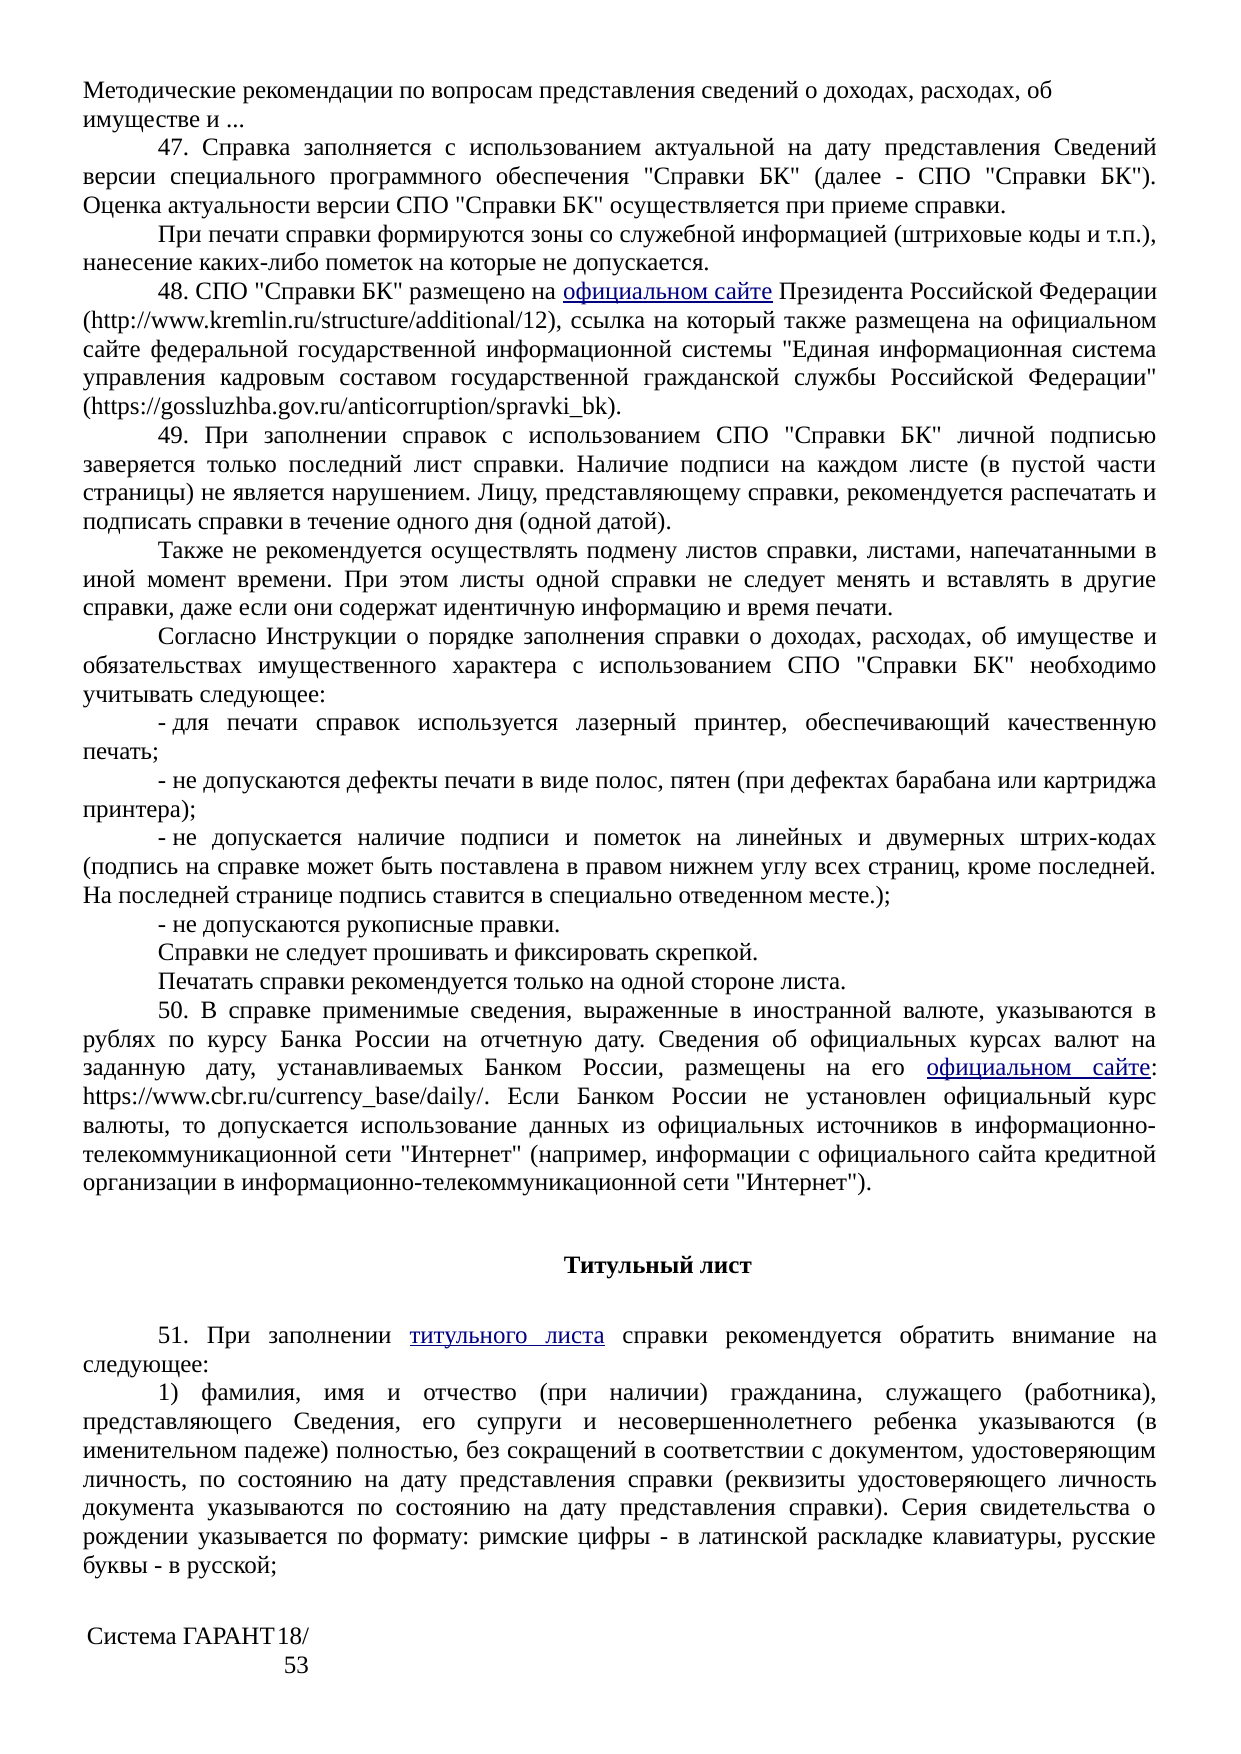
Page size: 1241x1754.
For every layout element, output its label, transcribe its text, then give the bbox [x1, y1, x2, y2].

text Также не рекомендуется осуществлять подмену листов справки, листами, напечатанными в иной момент времени. При этом листы одной справки не следует менять и вставлять в другие справки, даже если они содержат идентичную информацию и время печати. [83, 535, 1157, 621]
text 49. При заполнении справок с использованием СПО "Справки БК" личной подписью заверяется только последний лист справки. Наличие подписи на каждом листе (в пустой части страницы) не является нарушением. Лицу, представляющему справки, рекомендуется распечатать и подписать справки в течение одного дня (одной датой). [83, 420, 1157, 535]
text 47. Справка заполняется с использованием актуальной на дату представления Сведений версии специального программного обеспечения "Справки БК" (далее - СПО "Справки БК"). Оценка актуальности версии СПО "Справки БК" осуществляется при приеме справки. [83, 132, 1157, 219]
text 50. В справке применимые сведения, выраженные в иностранной валюте, указываются в рублях по курсу Банка России на отчетную дату. Сведения об официальных курсах валют на заданную дату, устанавливаемых Банком России, размещены на его официальном сайте: https://www.cbr.ru/currency_base/daily/. Если Банком России не установлен официальный курс валюты, то допускается использование данных из официальных источников в информационно-телекоммуникационной сети "Интернет" (например, информации с официального сайта кредитной организации в информационно-телекоммуникационной сети "Интернет"). [83, 995, 1157, 1196]
text - не допускается наличие подписи и пометок на линейных и двумерных штрих-кодах (подпись на справке может быть поставлена в правом нижнем углу всех страниц, кроме последней. На последней странице подпись ставится в специально отведенном месте.); [83, 822, 1157, 909]
text - не допускаются рукописные правки. [83, 909, 1157, 937]
text 48. СПО "Справки БК" размещено на официальном сайте Президента Российской Федерации (http://www.kremlin.ru/structure/additional/12), ссылка на который также размещена на официальном сайте федеральной государственной информационной системы "Единая информационная система управления кадровым составом государственной гражданской службы Российской Федерации" (https://gossluzhba.gov.ru/anticorruption/spravki_bk). [83, 276, 1157, 420]
text Справки не следует прошивать и фиксировать скрепкой. [83, 937, 1157, 966]
text Печатать справки рекомендуется только на одной стороне листа. [83, 966, 1157, 995]
text Согласно Инструкции о порядке заполнения справки о доходах, расходах, об имуществе и обязательствах имущественного характера с использованием СПО "Справки БК" необходимо учитывать следующее: [83, 621, 1157, 707]
text 51. При заполнении титульного листа справки рекомендуется обратить внимание на следующее: [83, 1320, 1157, 1377]
subtitle Титульный лист [83, 1250, 1157, 1279]
text - не допускаются дефекты печати в виде полос, пятен (при дефектах барабана или картриджа принтера); [83, 765, 1157, 822]
text 1) фамилия, имя и отчество (при наличии) гражданина, служащего (работника), представляющего Сведения, его супруги и несовершеннолетнего ребенка указываются (в именительном падеже) полностью, без сокращений в соответствии с документом, удостоверяющим личность, по состоянию на дату представления справки (реквизиты удостоверяющего личность документа указываются по состоянию на дату представления справки). Серия свидетельства о рождении указывается по формату: римские цифры - в латинской раскладке клавиатуры, русские буквы - в русской; [83, 1377, 1157, 1579]
text - для печати справок используется лазерный принтер, обеспечивающий качественную печать; [83, 707, 1157, 765]
text При печати справки формируются зоны со служебной информацией (штриховые коды и т.п.), нанесение каких-либо пометок на которые не допускается. [83, 219, 1157, 276]
